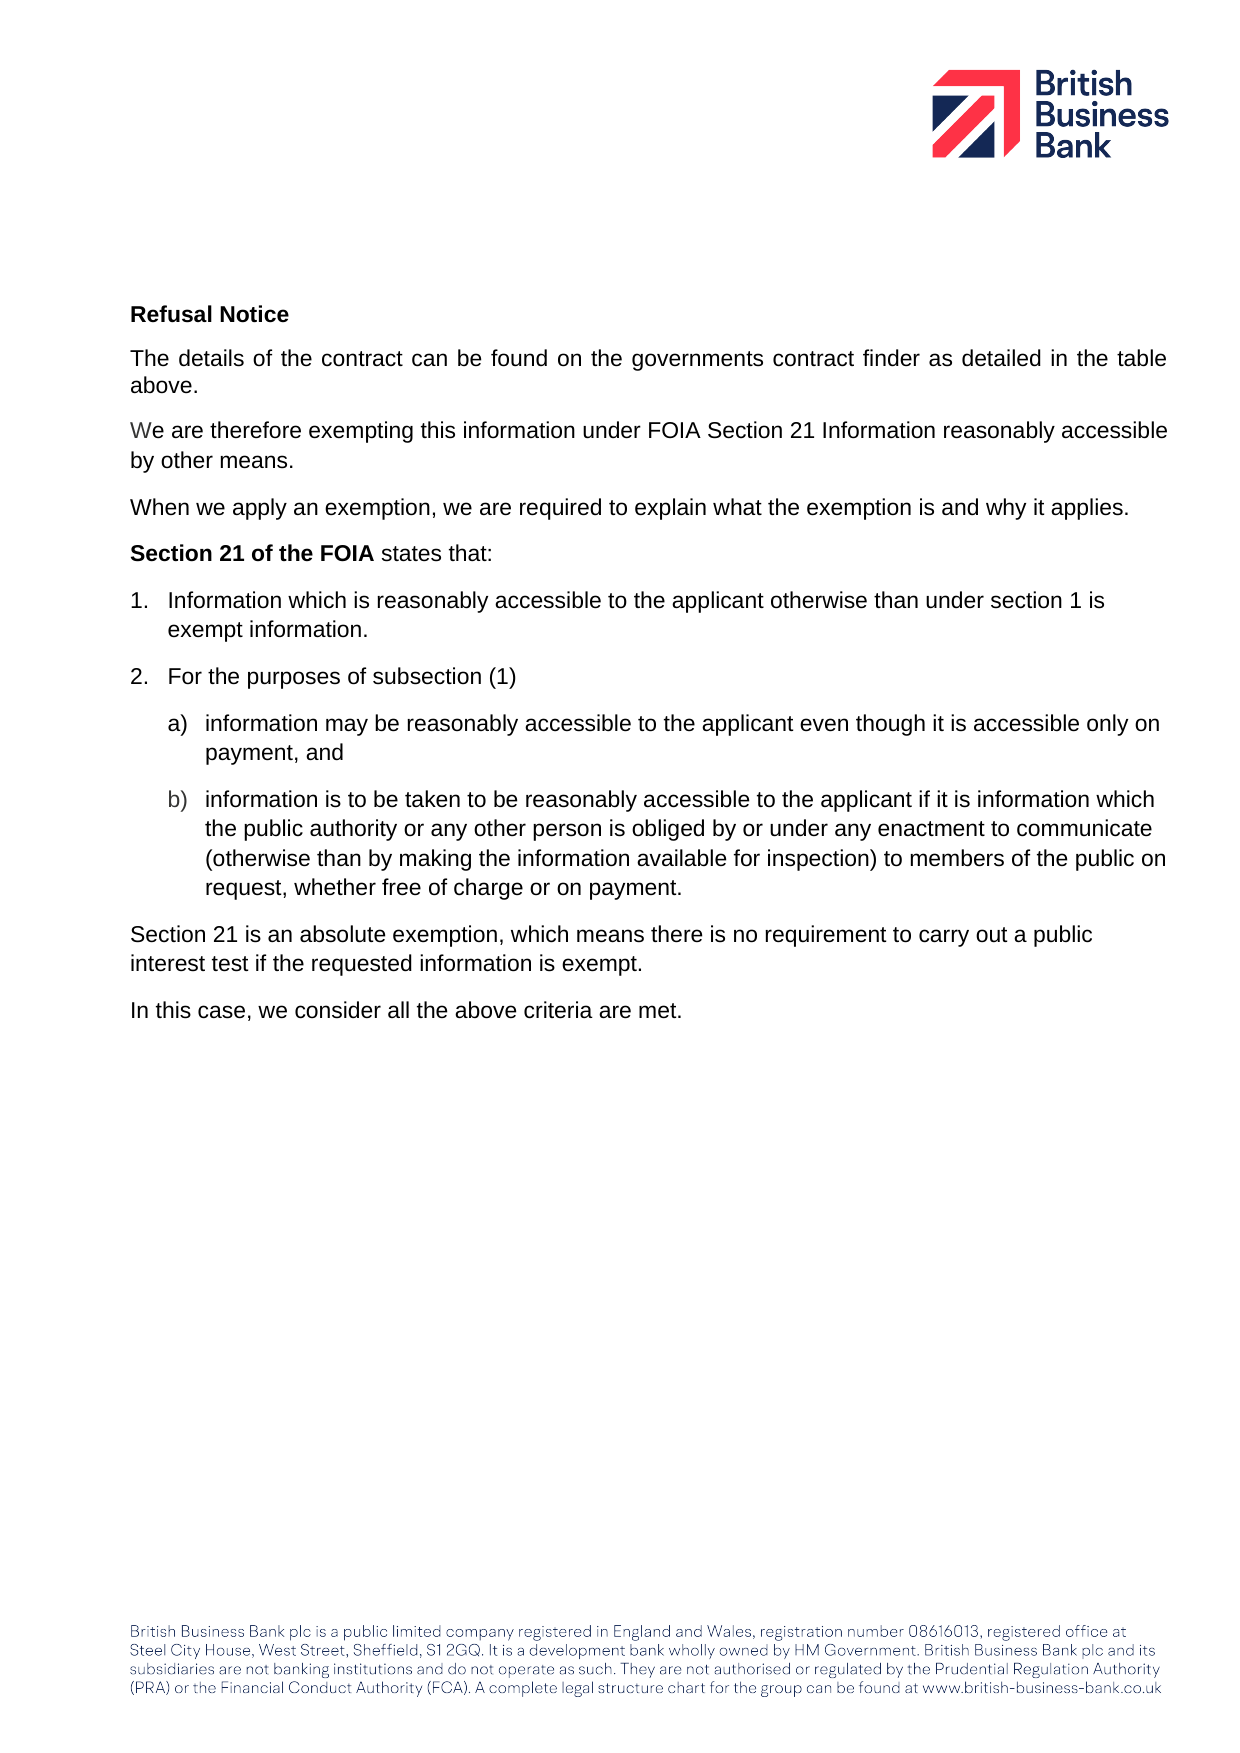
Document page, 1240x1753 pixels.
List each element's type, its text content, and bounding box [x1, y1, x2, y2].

text When we apply an exemption, we are required to explain what the exemption is and why it applies. [130, 492, 1169, 521]
text Refusal Notice [130, 301, 1169, 327]
list information may be reasonably accessible to the applicant even though it is accessible only on payment, and [167, 708, 1169, 767]
list information is to be taken to be reasonably accessible to the applicant if it is information which the public authority or any other person is obliged by or under any enactment to communicate (otherwise than by making the information available for inspection) to members of the public on request, whether free of charge or on payment. [167, 784, 1169, 901]
text Section 21 of the FOIA states that: [130, 538, 1169, 568]
text We are therefore exempting this information under FOIA Section 21 Information reasonably accessible by other means. [130, 416, 1169, 474]
text The details of the contract can be found on the governments contract finder as detailed in the table above. [130, 345, 1169, 398]
text In this case, we consider all the above criteria are met. [130, 995, 1169, 1024]
text Section 21 is an absolute exemption, which means there is no requirement to carry out a public interest test if the requested information is exempt. [130, 919, 1169, 977]
list Information which is reasonably accessible to the applicant otherwise than under section 1 is exempt information. [130, 585, 1169, 644]
list For the purposes of subsection (1) [130, 661, 1169, 691]
